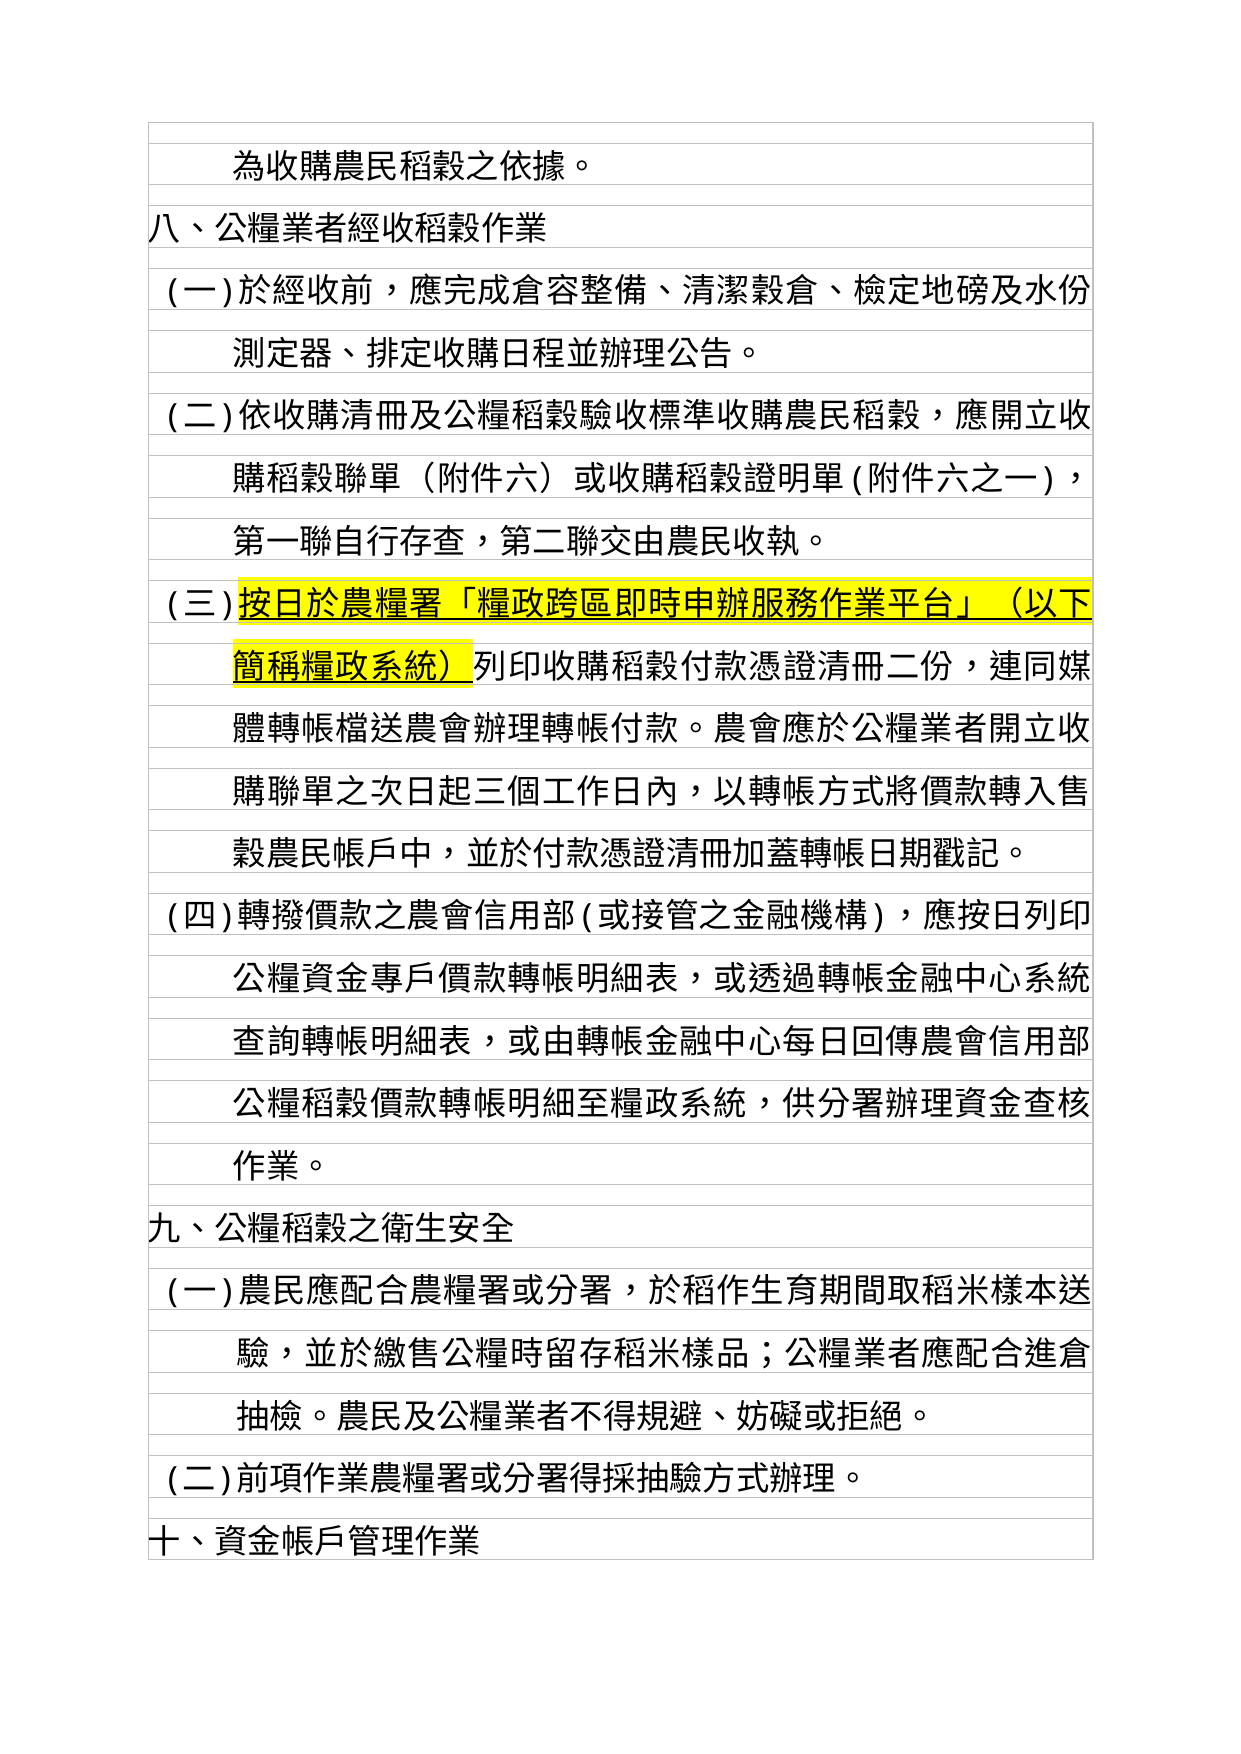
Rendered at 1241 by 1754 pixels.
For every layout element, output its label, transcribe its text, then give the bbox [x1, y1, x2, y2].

text (一)農民應配合農糧署或分署，於稻作生育期間取稻米樣本送 [162, 1269, 1092, 1309]
text [162, 748, 1092, 768]
text [162, 123, 1092, 143]
text [162, 1123, 1092, 1143]
text 購聯單之次日起三個工作日內，以轉帳方式將價款轉入售 [162, 769, 1092, 809]
text 查詢轉帳明細表，或由轉帳金融中心每日回傳農會信用部 [162, 1019, 1092, 1059]
text 驗，並於繳售公糧時留存稻米樣品；公糧業者應配合進倉 [162, 1331, 1092, 1372]
text [162, 498, 1092, 518]
text 抽檢。農民及公糧業者不得規避、妨礙或拒絕。 [162, 1394, 1092, 1434]
text [162, 248, 1092, 268]
text 十、資金帳戶管理作業 [149, 1519, 1092, 1559]
text [162, 1435, 1092, 1455]
text 公糧資金專戶價款轉帳明細表，或透過轉帳金融中心系統 [162, 956, 1092, 997]
text [149, 1498, 1092, 1518]
text [162, 623, 1092, 643]
text (一)於經收前，應完成倉容整備、清潔穀倉、檢定地磅及水份 [162, 269, 1092, 309]
text [162, 1373, 1092, 1393]
text 穀農民帳戶中，並於付款憑證清冊加蓋轉帳日期戳記。 [162, 831, 1092, 872]
text [162, 935, 1092, 955]
text 測定器、排定收購日程並辦理公告。 [162, 331, 1092, 372]
text (三)按日於農糧署「糧政跨區即時申辦服務作業平台」（以下 [162, 581, 1092, 622]
text [162, 560, 1092, 580]
text (二)依收購清冊及公糧稻穀驗收標準收購農民稻穀，應開立收 [162, 394, 1092, 434]
text [162, 310, 1092, 330]
text 體轉帳檔送農會辦理轉帳付款。農會應於公糧業者開立收 [162, 706, 1092, 747]
text [149, 185, 1092, 205]
text [162, 1060, 1092, 1080]
text [162, 1310, 1092, 1330]
text [162, 873, 1092, 893]
text 公糧稻穀價款轉帳明細至糧政系統，供分署辦理資金查核 [162, 1081, 1092, 1122]
text 作業。 [162, 1144, 1092, 1184]
text (四)轉撥價款之農會信用部(或接管之金融機構)，應按日列印 [162, 894, 1092, 934]
text 八、公糧業者經收稻穀作業 [149, 206, 1092, 247]
text [162, 685, 1092, 705]
text 簡稱糧政系統）列印收購稻穀付款憑證清冊二份，連同媒 [162, 644, 1092, 684]
text 購稻穀聯單（附件六）或收購稻穀證明單(附件六之一)， [162, 456, 1092, 497]
text [162, 435, 1092, 455]
text 第一聯自行存查，第二聯交由農民收執。 [162, 519, 1092, 559]
text 為收購農民稻穀之依據。 [162, 144, 1092, 184]
text [162, 998, 1092, 1018]
text [162, 1248, 1092, 1268]
text [162, 373, 1092, 393]
text (二)前項作業農糧署或分署得採抽驗方式辦理。 [162, 1456, 1092, 1497]
text [149, 1185, 1092, 1205]
text [162, 810, 1092, 830]
text 九、公糧稻穀之衛生安全 [149, 1206, 1092, 1247]
